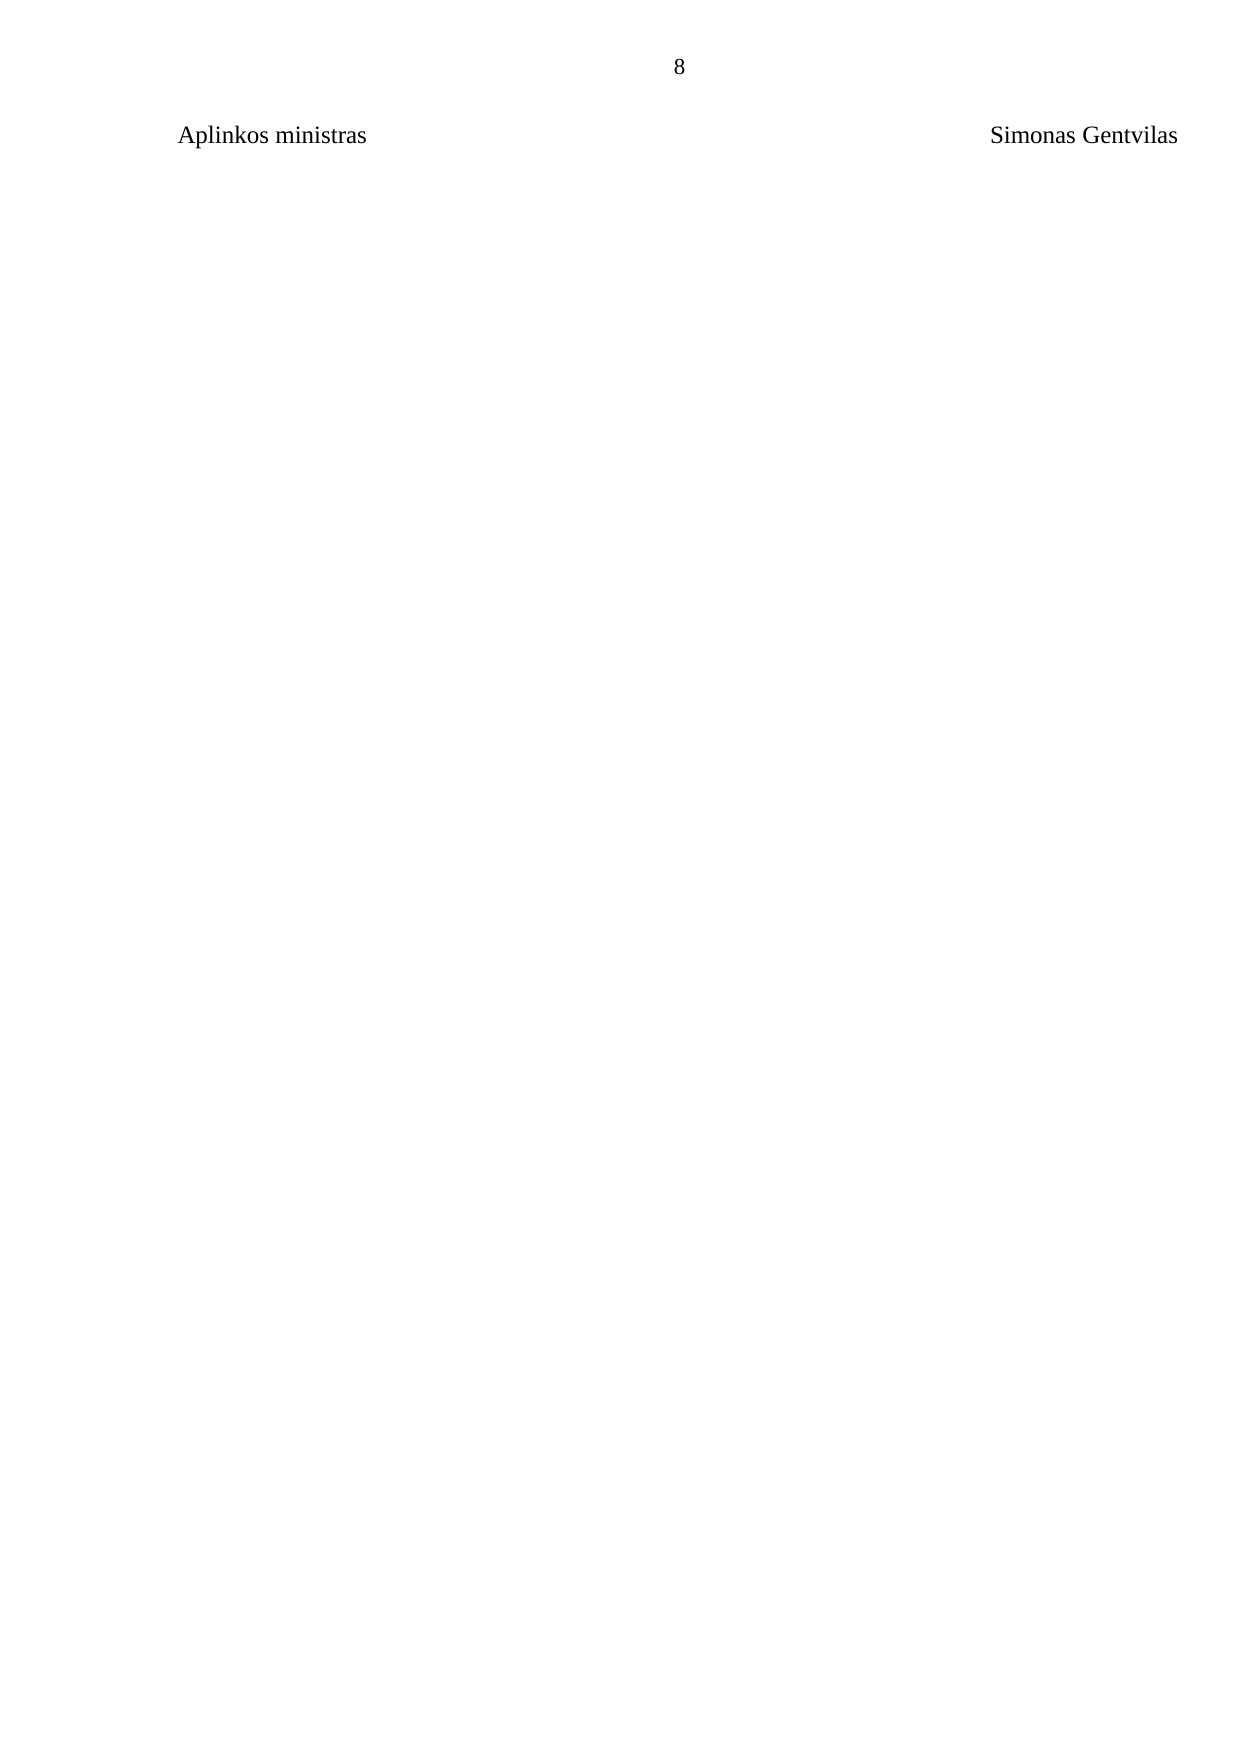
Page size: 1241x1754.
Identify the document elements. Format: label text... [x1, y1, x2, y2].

text Aplinkos ministras Simonas Gentvilas [177, 120, 1181, 149]
